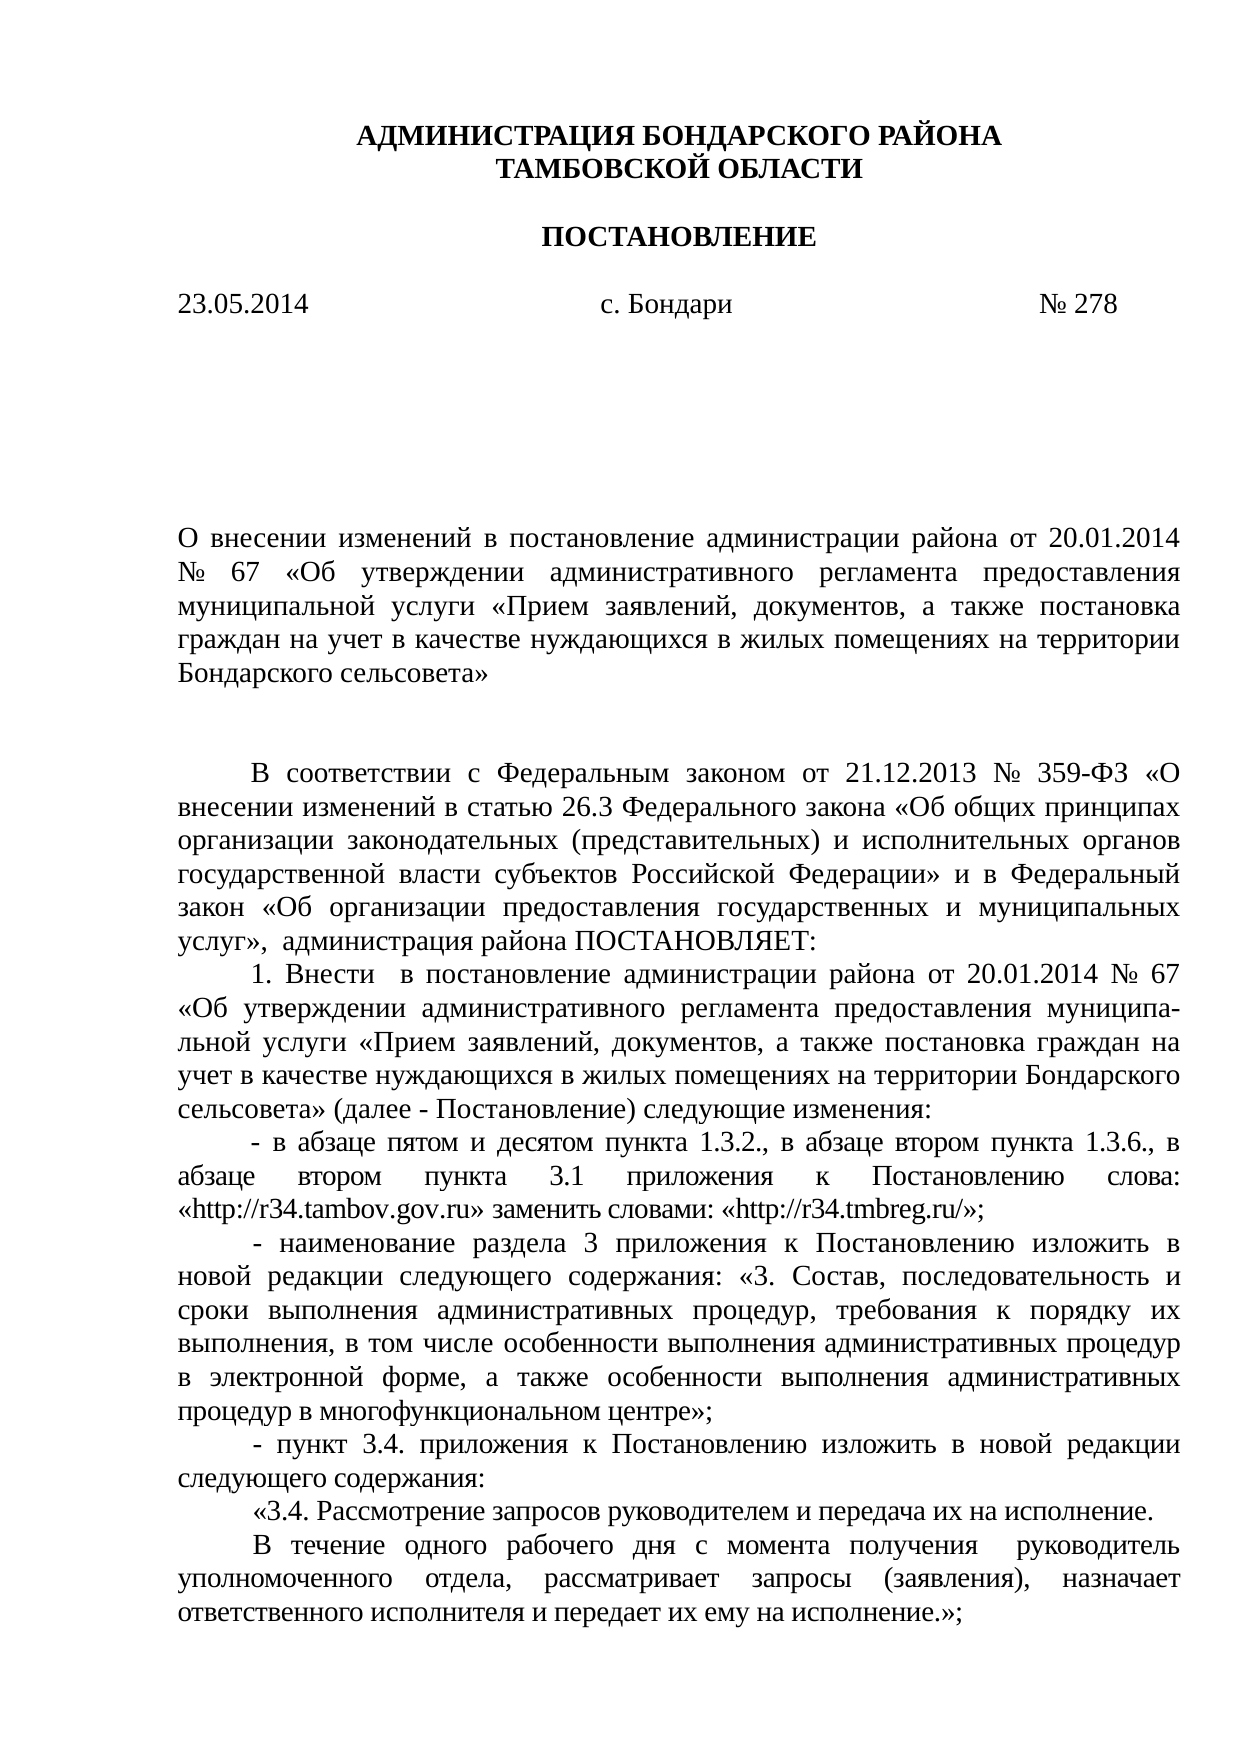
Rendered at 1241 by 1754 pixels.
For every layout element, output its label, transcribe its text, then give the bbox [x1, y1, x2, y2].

text АДМИНИСТРАЦИЯ БОНДАРСКОГО РАЙОНА [177, 118, 1181, 152]
text ТАМБОВСКОЙ ОБЛАСТИ [177, 152, 1181, 185]
text 23.05.2014 с. Бондари № 278 [177, 286, 1181, 319]
text ПОСТАНОВЛЕНИЕ [177, 219, 1181, 252]
text - в абзаце пятом и десятом пункта 1.3.2., в абзаце втором пункта 1.3.6., в абзаце втором пункта 3.1 приложения к Постановлению слова: «http://r34.tambov.gov.ru» заменить словами: «http://r34.tmbreg.ru/»; [177, 1124, 1181, 1225]
text - наименование раздела 3 приложения к Постановлению изложить в новой редакции следующего содержания: «3. Состав, последовательность и сроки выполнения административных процедур, требования к порядку их выполнения, в том числе особенности выполнения административных процедур в электронной форме, а также особенности выполнения административных процедур в многофункциональном центре»; [177, 1225, 1181, 1426]
text - пункт 3.4. приложения к Постановлению изложить в новой редакции следующего содержания: [177, 1426, 1181, 1493]
text 1. Внести в постановление администрации района от 20.01.2014 № 67 «Об утверждении административного регламента предоставления муниципа-льной услуги «Прием заявлений, документов, а также постановка граждан на учет в качестве нуждающихся в жилых помещениях на территории Бондарского сельсовета» (далее - Постановление) следующие изменения: [177, 957, 1181, 1124]
text О внесении изменений в постановление администрации района от 20.01.2014 № 67 «Об утверждении административного регламента предоставления муниципальной услуги «Прием заявлений, документов, а также постановка граждан на учет в качестве нуждающихся в жилых помещениях на территории Бондарского сельсовета» [177, 521, 1181, 688]
text «3.4. Рассмотрение запросов руководителем и передача их на исполнение. [177, 1493, 1181, 1527]
text В соответствии с Федеральным законом от 21.12.2013 № 359-ФЗ «О внесении изменений в статью 26.3 Федерального закона «Об общих принципах организации законодательных (представительных) и исполнительных органов государственной власти субъектов Российской Федерации» и в Федеральный закон «Об организации предоставления государственных и муниципальных услуг», администрация района ПОСТАНОВЛЯЕТ: [177, 755, 1181, 957]
text В течение одного рабочего дня с момента получения руководитель уполномоченного отдела, рассматривает запросы (заявления), назначает ответственного исполнителя и передает их ему на исполнение.»; [177, 1527, 1181, 1627]
